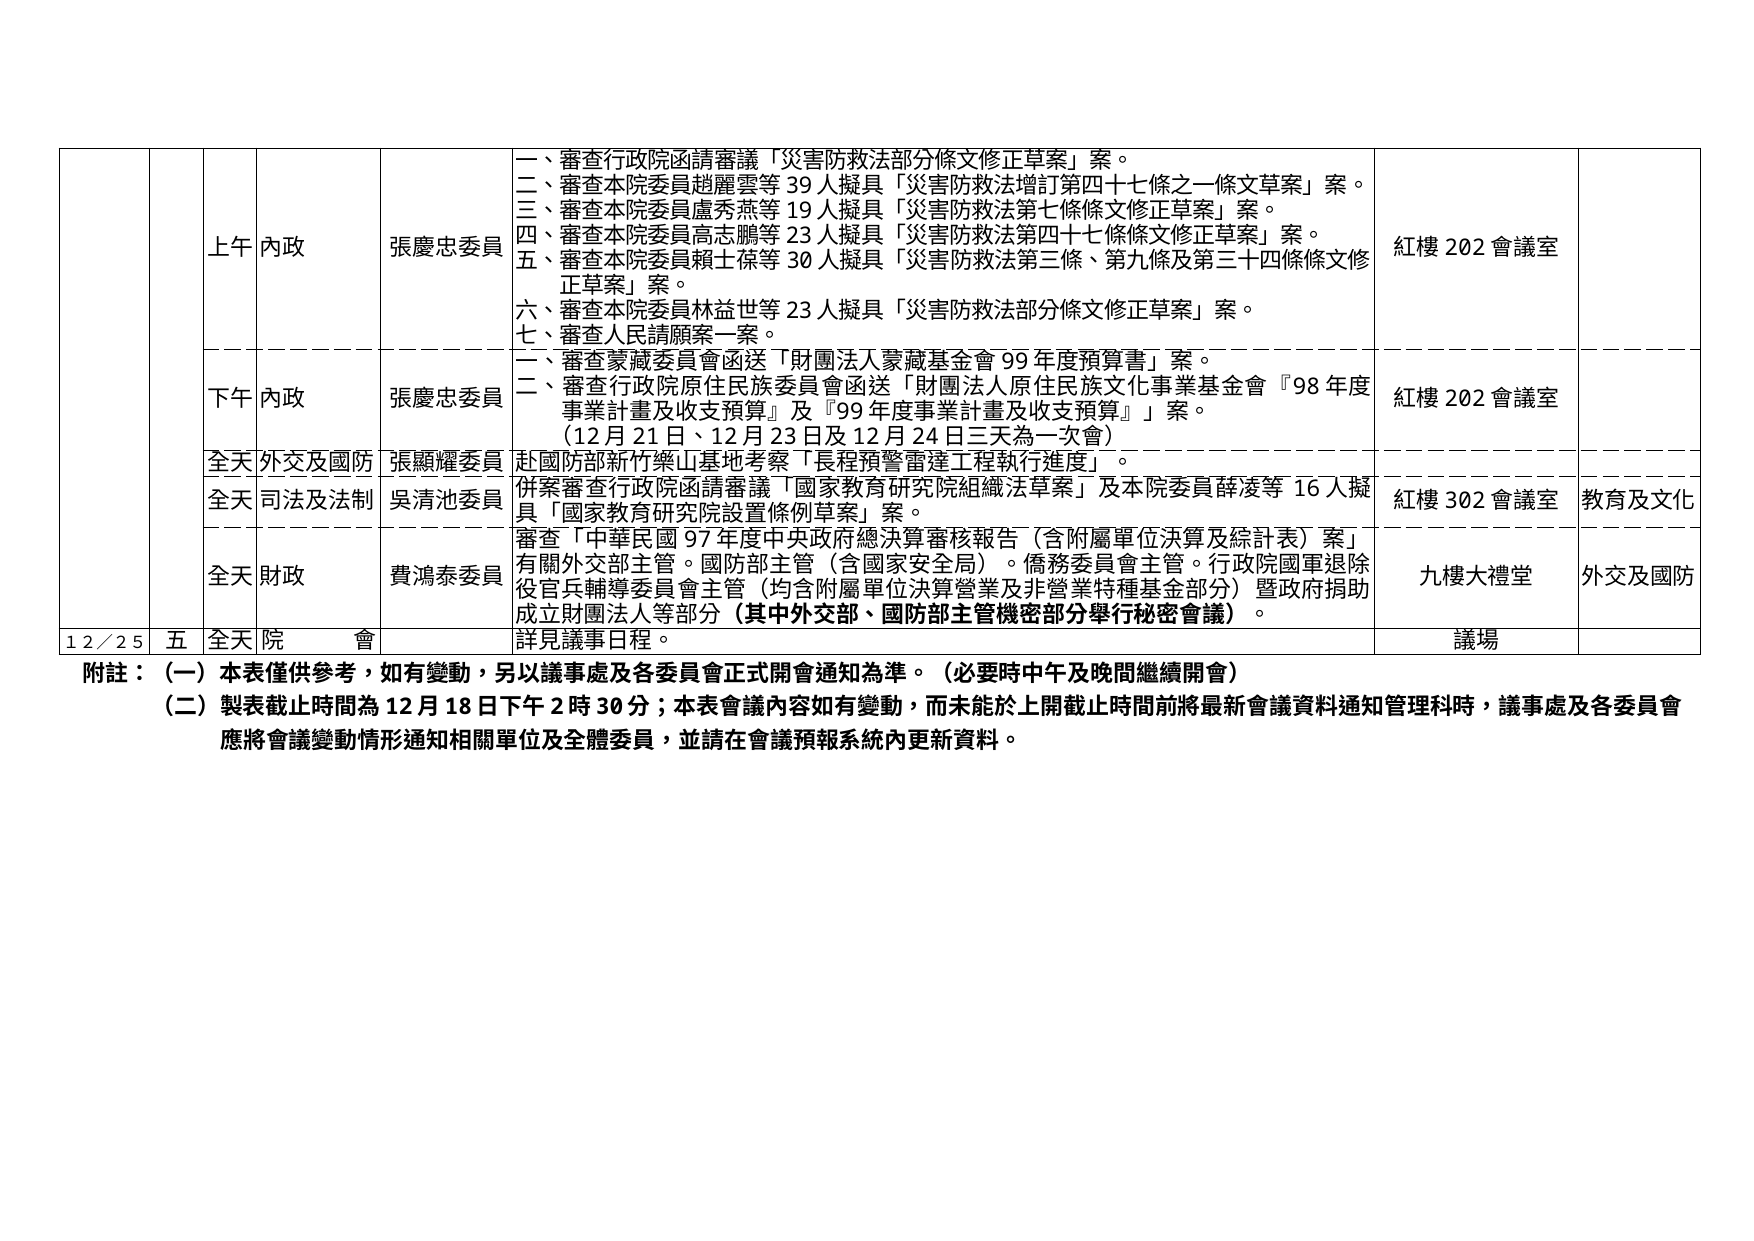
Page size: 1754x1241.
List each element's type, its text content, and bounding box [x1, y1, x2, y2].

table_cell 全天 [204, 629, 256, 654]
table_cell 吳清池委員 [381, 476, 512, 527]
table_cell 費鴻泰委員 [381, 527, 512, 628]
table_cell 張顯耀委員 [381, 450, 512, 476]
table_cell 上午 [204, 149, 256, 349]
table_cell [1579, 629, 1700, 654]
table_cell 外交及國防 [257, 450, 380, 476]
table_cell 併案審查行政院函請審議「國家教育研究院組織法草案」及本院委員薛凌等16人擬具「國家教育研究院設置條例草案」案。 [513, 476, 1374, 527]
table_cell [381, 629, 512, 654]
table_cell 張慶忠委員 [381, 349, 512, 450]
table_cell 紅樓202會議室 [1375, 149, 1578, 349]
table_cell 院 會 [257, 629, 380, 654]
table_cell [1579, 450, 1700, 476]
table_cell 內政 [257, 349, 380, 450]
table_cell 五 [150, 629, 203, 654]
table_cell 外交及國防 [1579, 527, 1700, 628]
table_cell 審查「中華民國97年度中央政府總決算審核報告（含附屬單位決算及綜計表）案」有關外交部主管。國防部主管（含國家安全局）。僑務委員會主管。行政院國軍退除役官兵輔導委員會主管（均含附屬單位決算營業及非營業特種基金部分）暨政府捐助成立財團法人等部分（其中外交部、國防部主管機密部分舉行秘密會議）。 [513, 527, 1374, 628]
table_cell [150, 149, 203, 628]
table_cell 紅樓302會議室 [1375, 476, 1578, 527]
table_cell [60, 149, 149, 628]
text （二）製表截止時間為12月18日下午2時30分；本表會議內容如有變動，而未能於上開截止時間前將最新會議資料通知管理科時，議事處及各委員會應將會議變動情形通知相關單位及全體委員，並請在會議預報系統內更新資料。 [151, 688, 1695, 755]
table_cell 張慶忠委員 [381, 149, 512, 349]
table_cell 一、審查蒙藏委員會函送「財團法人蒙藏基金會99年度預算書」案。 二、審查行政院原住民族委員會函送「財團法人原住民族文化事業基金會『98年度事業計畫及收支預算』及『99年度事業計畫及收支預算』」案。 （12月21日、12月23日及12月24日三天為一次會） [513, 349, 1374, 450]
table_cell 議場 [1375, 629, 1578, 654]
table_cell 內政 [257, 149, 380, 349]
table_cell 紅樓202會議室 [1375, 349, 1578, 450]
table_cell 全天 [204, 450, 256, 476]
table_cell 下午 [204, 349, 256, 450]
table_cell 一、審查行政院函請審議「災害防救法部分條文修正草案」案。 二、審查本院委員趙麗雲等39人擬具「災害防救法增訂第四十七條之一條文草案」案。 三、審查本院委員盧秀燕等19人擬具「災害防救法第七條條文修正草案」案。 四、審查本院委員高志鵬等23人擬具「災害防救法第四十七條條文修正草案」案。 五、審查本院委員賴士葆等30人擬具「災害防救法第三條、第九條及第三十四條條文修正草案」案。 六、審查本院委員林益世等23人擬具「災害防救法部分條文修正草案」案。 七、審查人民請願案一案。 [513, 149, 1374, 349]
table_cell [1579, 349, 1700, 450]
table_cell 赴國防部新竹樂山基地考察「長程預警雷達工程執行進度」。 [513, 450, 1374, 476]
table_cell 教育及文化 [1579, 476, 1700, 527]
text 附註：（一）本表僅供參考，如有變動，另以議事處及各委員會正式開會通知為準。（必要時中午及晚間繼續開會） [59, 655, 1695, 688]
table_cell [1375, 450, 1578, 476]
table_cell 財政 [257, 527, 380, 628]
table_cell 全天 [204, 527, 256, 628]
table_cell 詳見議事日程。 [513, 629, 1374, 654]
table_cell １２／２５ [60, 629, 149, 654]
table_cell 司法及法制 [257, 476, 380, 527]
table_cell [1579, 149, 1700, 349]
table_cell 全天 [204, 476, 256, 527]
table_cell 九樓大禮堂 [1375, 527, 1578, 628]
